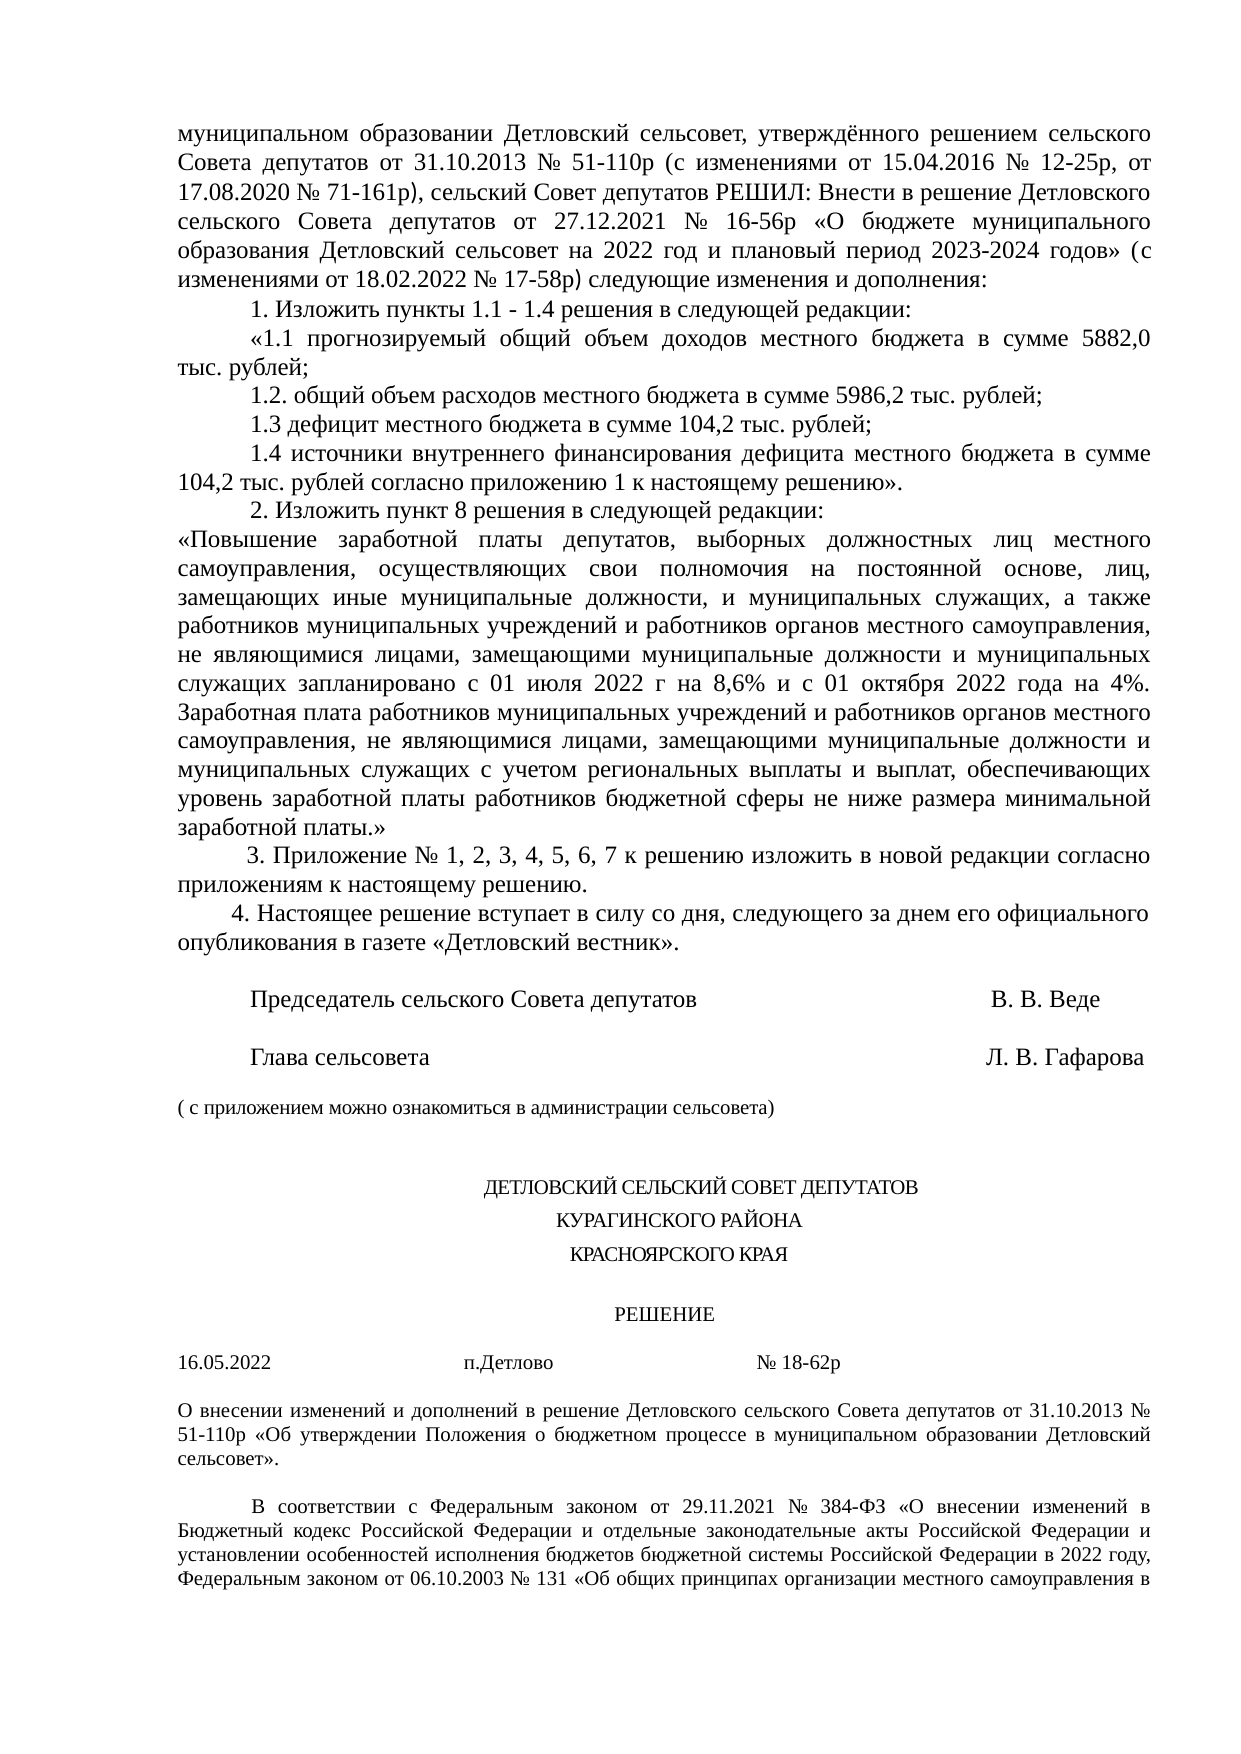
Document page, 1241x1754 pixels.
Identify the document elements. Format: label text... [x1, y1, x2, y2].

text Председатель сельского Совета депутатов В. В. Веде [177, 984, 1152, 1013]
text В соответствии с Федеральным законом от 29.11.2021 № 384-ФЗ «О внесении изменений в Бюджетный кодекс Российской Федерации и отдельные законодательные акты Российской Федерации и установлении особенностей исполнения бюджетов бюджетной системы Российской Федерации в 2022 году, Федеральным законом от 06.10.2003 № 131 «Об общих принципах организации местного самоуправления в [177, 1494, 1152, 1590]
text «Повышение заработной платы депутатов, выборных должностных лиц местного самоуправления, осуществляющих свои полномочия на постоянной основе, лиц, замещающих иные муниципальные должности, и муниципальных служащих, а также работников муниципальных учреждений и работников органов местного самоуправления, не являющимися лицами, замещающими муниципальные должности и муниципальных служащих запланировано с 01 июля 2022 г на 8,6% и с 01 октября 2022 года на 4%. Заработная плата работников муниципальных учреждений и работников органов местного самоуправления, не являющимися лицами, замещающими муниципальные должности и муниципальных служащих с учетом региональных выплаты и выплат, обеспечивающих уровень заработной платы работников бюджетной сферы не ниже размера минимальной заработной платы.» [177, 524, 1152, 840]
text муниципальном образовании Детловский сельсовет, утверждённого решением сельского Совета депутатов от 31.10.2013 № 51-110р (с изменениями от 15.04.2016 № 12-25р, от 17.08.2020 № 71-161р), сельский Совет депутатов РЕШИЛ: Внести в решение Детловского сельского Совета депутатов от 27.12.2021 № 16-56р «О бюджете муниципального образования Детловский сельсовет на 2022 год и плановый период 2023-2024 годов» (с изменениями от 18.02.2022 № 17-58р) следующие изменения и дополнения: [177, 118, 1152, 294]
text 2. Изложить пункт 8 решения в следующей редакции: [177, 495, 1152, 524]
text 1.4 источники внутреннего финансирования дефицита местного бюджета в сумме 104,2 тыс. рублей согласно приложению 1 к настоящему решению». [177, 438, 1152, 495]
text 1.2. общий объем расходов местного бюджета в сумме 5986,2 тыс. рублей; [177, 380, 1152, 409]
text ДЕТЛОВСКИЙ СЕЛЬСКИЙ СОВЕТ ДЕПУТАТОВ [207, 1167, 1152, 1201]
text КУРАГИНСКОГО РАЙОНА [207, 1201, 1152, 1234]
text О внесении изменений и дополнений в решение Детловского сельского Совета депутатов от 31.10.2013 № 51-110р «Об утверждении Положения о бюджетном процессе в муниципальном образовании Детловский сельсовет». [177, 1398, 1152, 1470]
text КРАСНОЯРСКОГО КРАЯ [207, 1234, 1152, 1268]
text 3. Приложение № 1, 2, 3, 4, 5, 6, 7 к решению изложить в новой редакции согласно приложениям к настоящему решению. [177, 840, 1152, 898]
text РЕШЕНИЕ [177, 1302, 1152, 1326]
text 4. Настоящее решение вступает в силу со дня, следующего за днем его официального опубликования в газете «Детловский вестник». [177, 898, 1152, 955]
text 1.3 дефицит местного бюджета в сумме 104,2 тыс. рублей; [177, 409, 1152, 438]
text 16.05.2022 п.Детлово № 18-62р [177, 1350, 1152, 1374]
text ( с приложением можно ознакомиться в администрации сельсовета) [177, 1095, 1152, 1119]
text «1.1 прогнозируемый общий объем доходов местного бюджета в сумме 5882,0 тыс. рублей; [177, 323, 1152, 380]
text 1. Изложить пункты 1.1 - 1.4 решения в следующей редакции: [177, 294, 1152, 323]
text Глава сельсовета Л. В. Гафарова [177, 1042, 1152, 1071]
